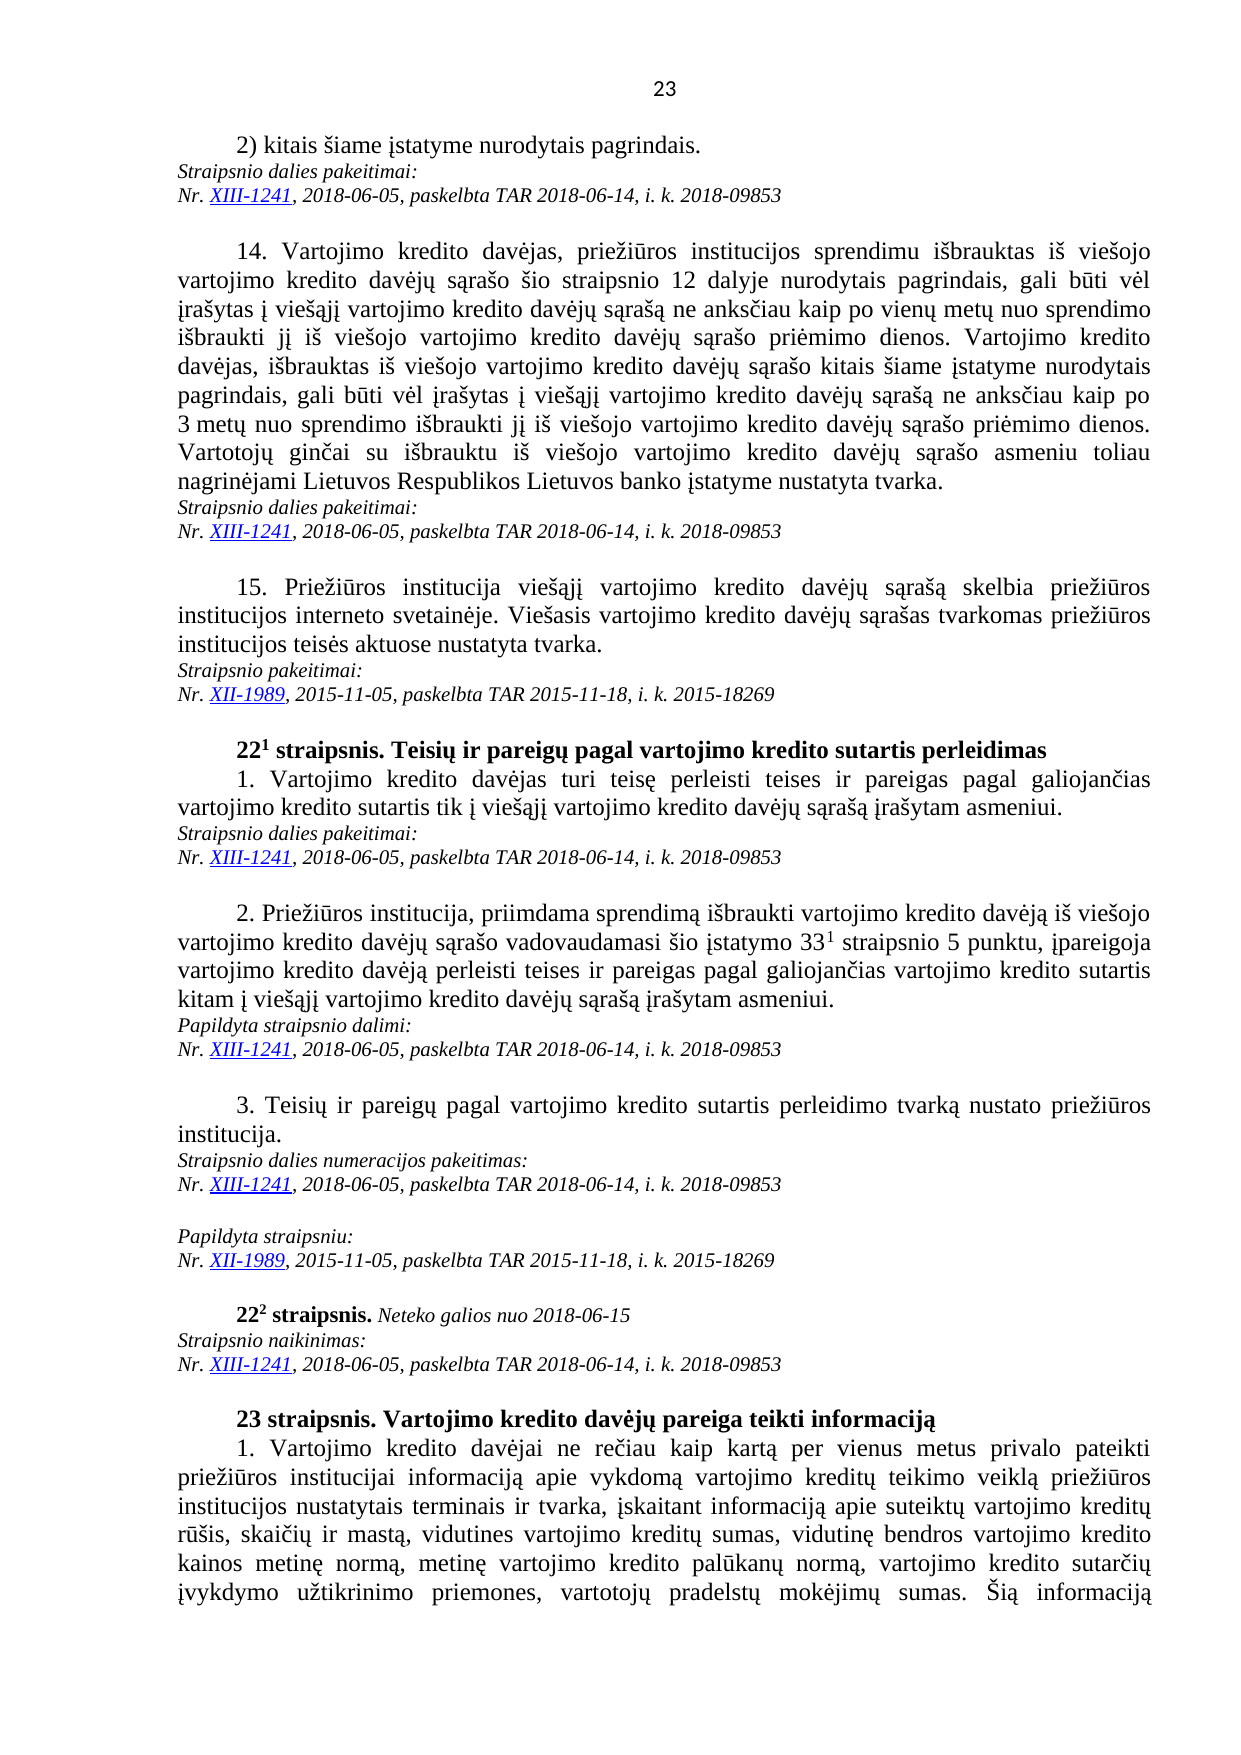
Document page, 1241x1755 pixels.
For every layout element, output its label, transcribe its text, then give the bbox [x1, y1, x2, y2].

text 3. Teisių ir pareigų pagal vartojimo kredito sutartis perleidimo tvarką nustato priežiūros institucija. [177, 1090, 1152, 1147]
text 23 straipsnis. Vartojimo kredito davėjų pareiga teikti informaciją [236, 1404, 1152, 1433]
text Nr. XIII-1241, 2018-06-05, paskelbta TAR 2018-06-14, i. k. 2018-09853 [177, 183, 1152, 207]
text Nr. XIII-1241, 2018-06-05, paskelbta TAR 2018-06-14, i. k. 2018-09853 [177, 519, 1152, 543]
text 2) kitais šiame įstatyme nurodytais pagrindais. [177, 131, 1152, 159]
text Nr. XIII-1241, 2018-06-05, paskelbta TAR 2018-06-14, i. k. 2018-09853 [177, 1037, 1152, 1061]
text Straipsnio dalies pakeitimai: [177, 159, 1152, 183]
text 1. Vartojimo kredito davėjas turi teisę perleisti teises ir pareigas pagal galiojančias vartojimo kredito sutartis tik į viešąjį vartojimo kredito davėjų sąrašą įrašytam asmeniui. [177, 764, 1152, 821]
text 221 straipsnis. Teisių ir pareigų pagal vartojimo kredito sutartis perleidimas [177, 735, 1152, 764]
text Nr. XIII-1241, 2018-06-05, paskelbta TAR 2018-06-14, i. k. 2018-09853 [177, 845, 1152, 869]
text 1. Vartojimo kredito davėjai ne rečiau kaip kartą per vienus metus privalo pateikti priežiūros institucijai informaciją apie vykdomą vartojimo kreditų teikimo veiklą priežiūros institucijos nustatytais terminais ir tvarka, įskaitant informaciją apie suteiktų vartojimo kreditų rūšis, skaičių ir mastą, vidutines vartojimo kreditų sumas, vidutinę bendros vartojimo kredito kainos metinę normą, metinę vartojimo kredito palūkanų normą, vartojimo kredito sutarčių įvykdymo užtikrinimo priemones, vartotojų pradelstų mokėjimų sumas. Šią informaciją [177, 1433, 1152, 1606]
text Nr. XII-1989, 2015-11-05, paskelbta TAR 2015-11-18, i. k. 2015-18269 [177, 682, 1152, 706]
text 222 straipsnis. Neteko galios nuo 2018-06-15 [177, 1301, 1152, 1328]
text Nr. XIII-1241, 2018-06-05, paskelbta TAR 2018-06-14, i. k. 2018-09853 [177, 1172, 1152, 1196]
text Straipsnio dalies pakeitimai: [177, 821, 1152, 845]
text Papildyta straipsnio dalimi: [177, 1013, 1152, 1037]
text 15. Priežiūros institucija viešąjį vartojimo kredito davėjų sąrašą skelbia priežiūros institucijos interneto svetainėje. Viešasis vartojimo kredito davėjų sąrašas tvarkomas priežiūros institucijos teisės aktuose nustatyta tvarka. [177, 572, 1152, 658]
text Nr. XII-1989, 2015-11-05, paskelbta TAR 2015-11-18, i. k. 2015-18269 [177, 1248, 1152, 1272]
text Nr. XIII-1241, 2018-06-05, paskelbta TAR 2018-06-14, i. k. 2018-09853 [177, 1352, 1152, 1376]
text 2. Priežiūros institucija, priimdama sprendimą išbraukti vartojimo kredito davėją iš viešojo vartojimo kredito davėjų sąrašo vadovaudamasi šio įstatymo 331 straipsnio 5 punktu, įpareigoja vartojimo kredito davėją perleisti teises ir pareigas pagal galiojančias vartojimo kredito sutartis kitam į viešąjį vartojimo kredito davėjų sąrašą įrašytam asmeniui. [177, 898, 1152, 1013]
text Straipsnio dalies pakeitimai: [177, 495, 1152, 519]
text Straipsnio naikinimas: [177, 1328, 1152, 1352]
text Papildyta straipsniu: [177, 1224, 1152, 1248]
text 14. Vartojimo kredito davėjas, priežiūros institucijos sprendimu išbrauktas iš viešojo vartojimo kredito davėjų sąrašo šio straipsnio 12 dalyje nurodytais pagrindais, gali būti vėl įrašytas į viešąjį vartojimo kredito davėjų sąrašą ne anksčiau kaip po vienų metų nuo sprendimo išbraukti jį iš viešojo vartojimo kredito davėjų sąrašo priėmimo dienos. Vartojimo kredito davėjas, išbrauktas iš viešojo vartojimo kredito davėjų sąrašo kitais šiame įstatyme nurodytais pagrindais, gali būti vėl įrašytas į viešąjį vartojimo kredito davėjų sąrašą ne anksčiau kaip po 3 metų nuo sprendimo išbraukti jį iš viešojo vartojimo kredito davėjų sąrašo priėmimo dienos. Vartotojų ginčai su išbrauktu iš viešojo vartojimo kredito davėjų sąrašo asmeniu toliau nagrinėjami Lietuvos Respublikos Lietuvos banko įstatyme nustatyta tvarka. [177, 236, 1152, 495]
text Straipsnio dalies numeracijos pakeitimas: [177, 1147, 1152, 1172]
text Straipsnio pakeitimai: [177, 658, 1152, 682]
